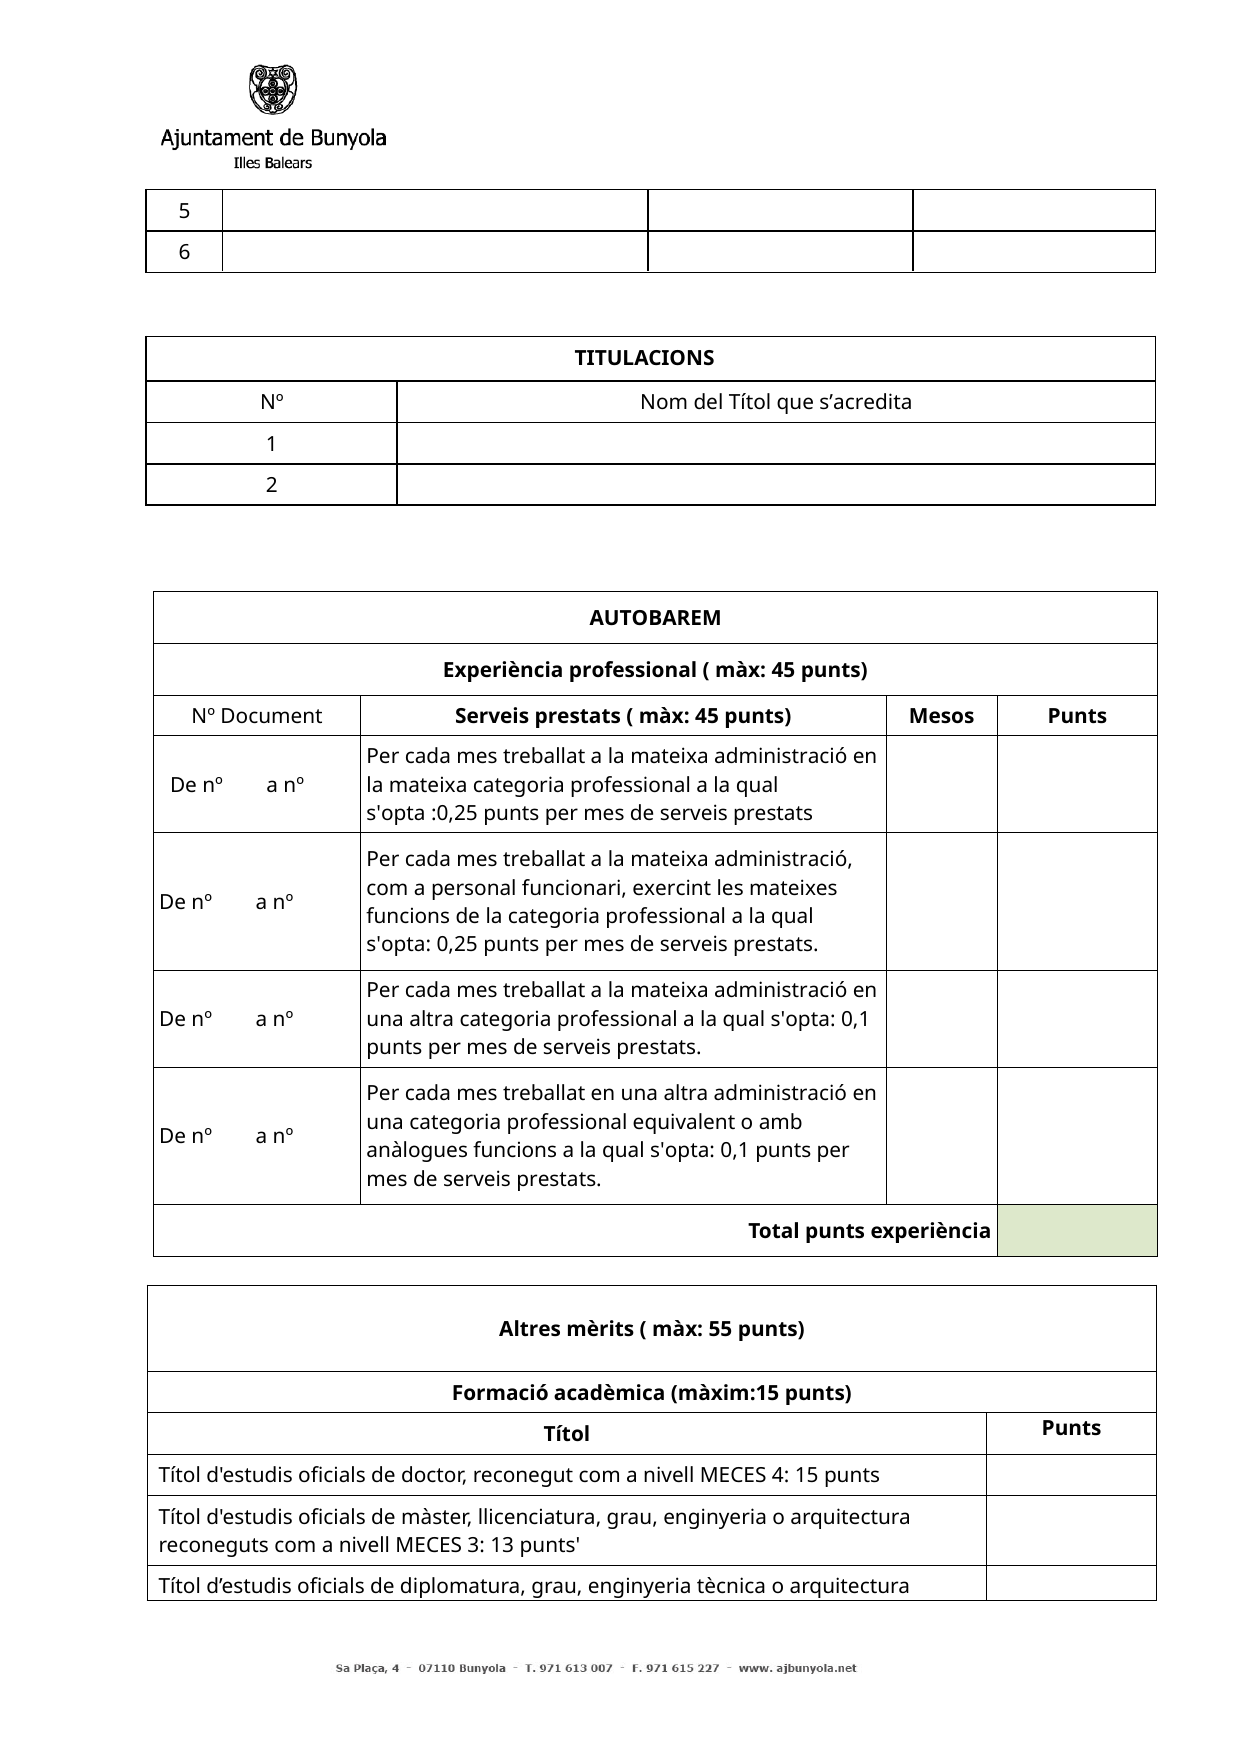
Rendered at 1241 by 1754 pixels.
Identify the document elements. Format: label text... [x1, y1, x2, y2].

table_header AUTOBAREM [154, 592, 1157, 643]
table_cell 6 [147, 232, 222, 271]
table_cell Nom del Títol que s’acredita [398, 382, 1155, 421]
table_cell De nº a nº [154, 971, 360, 1067]
table_cell [987, 1455, 1156, 1495]
table_header TITULACIONS [147, 337, 1155, 380]
table_cell [914, 190, 1155, 230]
table_cell Formació acadèmica (màxim:15 punts) [148, 1372, 1156, 1412]
table_cell Serveis prestats ( màx: 45 punts) [361, 696, 886, 735]
table_cell [998, 736, 1157, 832]
table_cell [998, 971, 1157, 1067]
table_cell [987, 1496, 1156, 1565]
table_cell [887, 736, 997, 832]
table_cell [649, 190, 912, 230]
table_cell [987, 1566, 1156, 1600]
table_cell [398, 423, 1155, 463]
table_cell Per cada mes treballat a la mateixa administració, com a personal funcionari, exercint les mateixes funcions de la categoria professional a la qual s'opta: 0,25 punts per mes de serveis prestats. [361, 833, 886, 969]
table_cell Per cada mes treballat en una altra administració en una categoria professional equivalent o amb anàlogues funcions a la qual s'opta: 0,1 punts per mes de serveis prestats. [361, 1068, 886, 1204]
table_cell [998, 833, 1157, 969]
table_cell Per cada mes treballat a la mateixa administració en la mateixa categoria professional a la qual s'opta :0,25 punts per mes de serveis prestats [361, 736, 886, 832]
table_cell Títol [148, 1413, 986, 1453]
table_header Altres mèrits ( màx: 55 punts) [148, 1286, 1156, 1371]
table_cell 1 [147, 423, 396, 463]
table_cell De nº a nº [154, 736, 360, 832]
table_cell [998, 1068, 1157, 1204]
table_cell 5 [147, 190, 222, 230]
table_cell Nº Document [154, 696, 360, 735]
table_cell Per cada mes treballat a la mateixa administració en una altra categoria professional a la qual s'opta: 0,1 punts per mes de serveis prestats. [361, 971, 886, 1067]
table_cell Punts [998, 696, 1157, 735]
picture [148, 1651, 1033, 1695]
table_cell [223, 232, 647, 271]
table_cell [914, 232, 1155, 271]
table_cell [223, 190, 647, 230]
table_cell [649, 232, 912, 271]
table_cell Experiència professional ( màx: 45 punts) [154, 644, 1157, 695]
table_cell Títol d'estudis oficials de màster, llicenciatura, grau, enginyeria o arquitectura reconeguts com a nivell MECES 3: 13 punts' [148, 1496, 986, 1565]
table_cell [398, 465, 1155, 504]
table_cell Punts [987, 1413, 1156, 1453]
table_cell Nº [147, 382, 396, 421]
table_cell Mesos [887, 696, 997, 735]
table_cell Títol d'estudis oficials de doctor, reconegut com a nivell MECES 4: 15 punts [148, 1455, 986, 1495]
table_cell [887, 833, 997, 969]
table_cell [887, 1068, 997, 1204]
picture [147, 59, 396, 173]
table_cell 2 [147, 465, 396, 504]
table_cell [887, 971, 997, 1067]
table_cell [998, 1205, 1157, 1256]
table_cell Títol d’estudis oficials de diplomatura, grau, enginyeria tècnica o arquitectura [148, 1566, 986, 1600]
table_cell De nº a nº [154, 833, 360, 969]
table_cell De nº a nº [154, 1068, 360, 1204]
table_cell Total punts experiència [154, 1205, 997, 1256]
